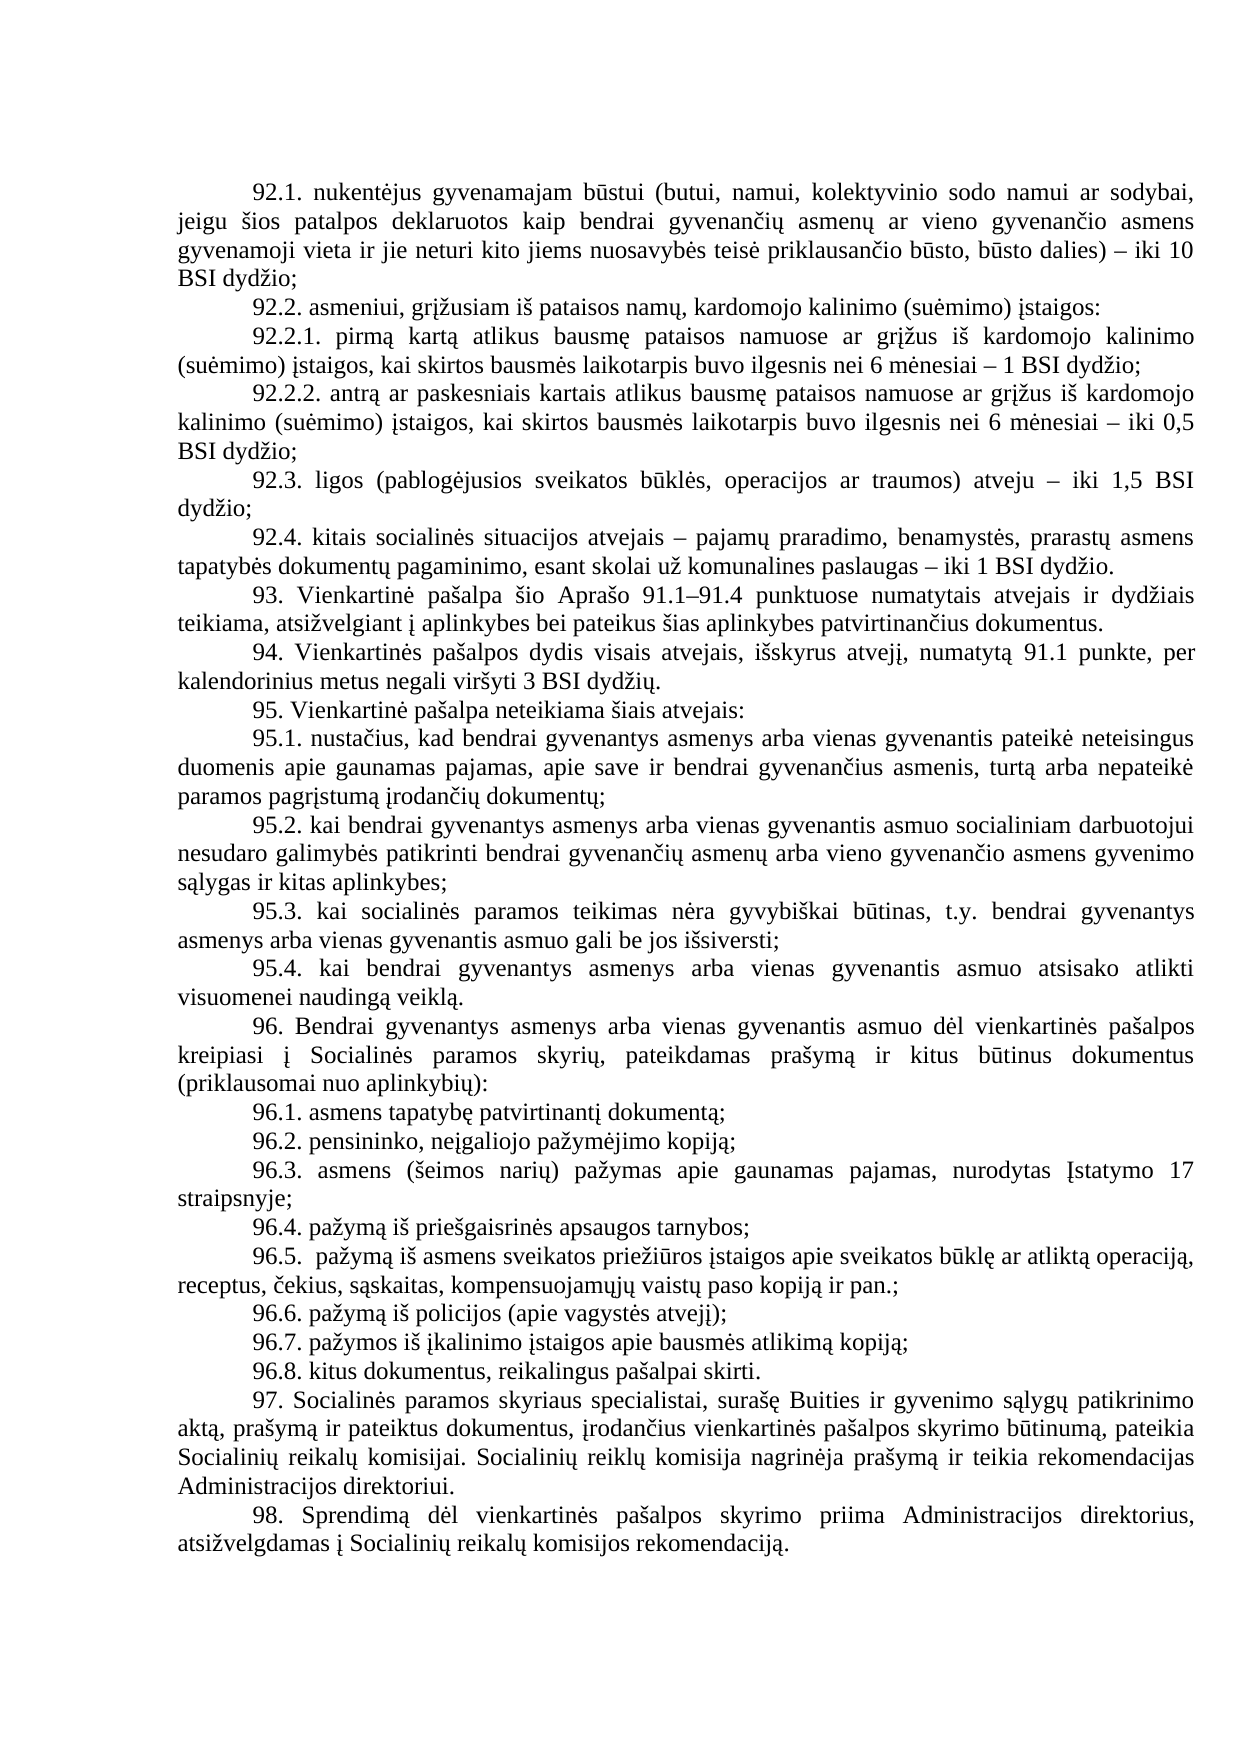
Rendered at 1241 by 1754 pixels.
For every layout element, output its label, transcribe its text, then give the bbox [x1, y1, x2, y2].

text 92.2. asmeniui, grįžusiam iš pataisos namų, kardomojo kalinimo (suėmimo) įstaigos: [177, 292, 1195, 321]
text 96.5. pažymą iš asmens sveikatos priežiūros įstaigos apie sveikatos būklę ar atliktą operaciją, receptus, čekius, sąskaitas, kompensuojamųjų vaistų paso kopiją ir pan.; [177, 1241, 1195, 1298]
text 95.2. kai bendrai gyvenantys asmenys arba vienas gyvenantis asmuo socialiniam darbuotojui nesudaro galimybės patikrinti bendrai gyvenančių asmenų arba vieno gyvenančio asmens gyvenimo sąlygas ir kitas aplinkybes; [177, 810, 1195, 896]
text 96.6. pažymą iš policijos (apie vagystės atvejį); [252, 1298, 1195, 1327]
text 96.3. asmens (šeimos narių) pažymas apie gaunamas pajamas, nurodytas Įstatymo 17 straipsnyje; [177, 1155, 1195, 1212]
text 93. Vienkartinė pašalpa šio Aprašo 91.1–91.4 punktuose numatytais atvejais ir dydžiais teikiama, atsižvelgiant į aplinkybes bei pateikus šias aplinkybes patvirtinančius dokumentus. [177, 580, 1195, 637]
text 96.7. pažymos iš įkalinimo įstaigos apie bausmės atlikimą kopiją; [252, 1327, 1195, 1356]
text 95.4. kai bendrai gyvenantys asmenys arba vienas gyvenantis asmuo atsisako atlikti visuomenei naudingą veiklą. [177, 953, 1195, 1011]
text 96.2. pensininko, neįgaliojo pažymėjimo kopiją; [177, 1126, 1195, 1155]
text 96.8. kitus dokumentus, reikalingus pašalpai skirti. [177, 1356, 1195, 1385]
text 96.4. pažymą iš priešgaisrinės apsaugos tarnybos; [252, 1212, 1195, 1241]
text 92.2.1. pirmą kartą atlikus bausmę pataisos namuose ar grįžus iš kardomojo kalinimo (suėmimo) įstaigos, kai skirtos bausmės laikotarpis buvo ilgesnis nei 6 mėnesiai – 1 BSI dydžio; [177, 321, 1195, 378]
text 96. Bendrai gyvenantys asmenys arba vienas gyvenantis asmuo dėl vienkartinės pašalpos kreipiasi į Socialinės paramos skyrių, pateikdamas prašymą ir kitus būtinus dokumentus (priklausomai nuo aplinkybių): [177, 1011, 1195, 1097]
text 94. Vienkartinės pašalpos dydis visais atvejais, išskyrus atvejį, numatytą 91.1 punkte, per kalendorinius metus negali viršyti 3 BSI dydžių. [177, 637, 1195, 695]
text 92.1. nukentėjus gyvenamajam būstui (butui, namui, kolektyvinio sodo namui ar sodybai, jeigu šios patalpos deklaruotos kaip bendrai gyvenančių asmenų ar vieno gyvenančio asmens gyvenamoji vieta ir jie neturi kito jiems nuosavybės teisė priklausančio būsto, būsto dalies) – iki 10 BSI dydžio; [177, 177, 1195, 292]
text 95.1. nustačius, kad bendrai gyvenantys asmenys arba vienas gyvenantis pateikė neteisingus duomenis apie gaunamas pajamas, apie save ir bendrai gyvenančius asmenis, turtą arba nepateikė paramos pagrįstumą įrodančių dokumentų; [177, 723, 1195, 810]
text 95.3. kai socialinės paramos teikimas nėra gyvybiškai būtinas, t.y. bendrai gyvenantys asmenys arba vienas gyvenantis asmuo gali be jos išsiversti; [177, 896, 1195, 953]
text 96.1. asmens tapatybę patvirtinantį dokumentą; [252, 1097, 1195, 1126]
text 92.4. kitais socialinės situacijos atvejais – pajamų praradimo, benamystės, prarastų asmens tapatybės dokumentų pagaminimo, esant skolai už komunalines paslaugas – iki 1 BSI dydžio. [177, 522, 1195, 580]
text 98. Sprendimą dėl vienkartinės pašalpos skyrimo priima Administracijos direktorius, atsižvelgdamas į Socialinių reikalų komisijos rekomendaciją. [177, 1500, 1195, 1557]
text 92.2.2. antrą ar paskesniais kartais atlikus bausmę pataisos namuose ar grįžus iš kardomojo kalinimo (suėmimo) įstaigos, kai skirtos bausmės laikotarpis buvo ilgesnis nei 6 mėnesiai – iki 0,5 BSI dydžio; [177, 378, 1195, 465]
text 97. Socialinės paramos skyriaus specialistai, surašę Buities ir gyvenimo sąlygų patikrinimo aktą, prašymą ir pateiktus dokumentus, įrodančius vienkartinės pašalpos skyrimo būtinumą, pateikia Socialinių reikalų komisijai. Socialinių reiklų komisija nagrinėja prašymą ir teikia rekomendacijas Administracijos direktoriui. [177, 1385, 1195, 1500]
text 95. Vienkartinė pašalpa neteikiama šiais atvejais: [252, 695, 1195, 723]
text 92.3. ligos (pablogėjusios sveikatos būklės, operacijos ar traumos) atveju – iki 1,5 BSI dydžio; [177, 465, 1195, 522]
